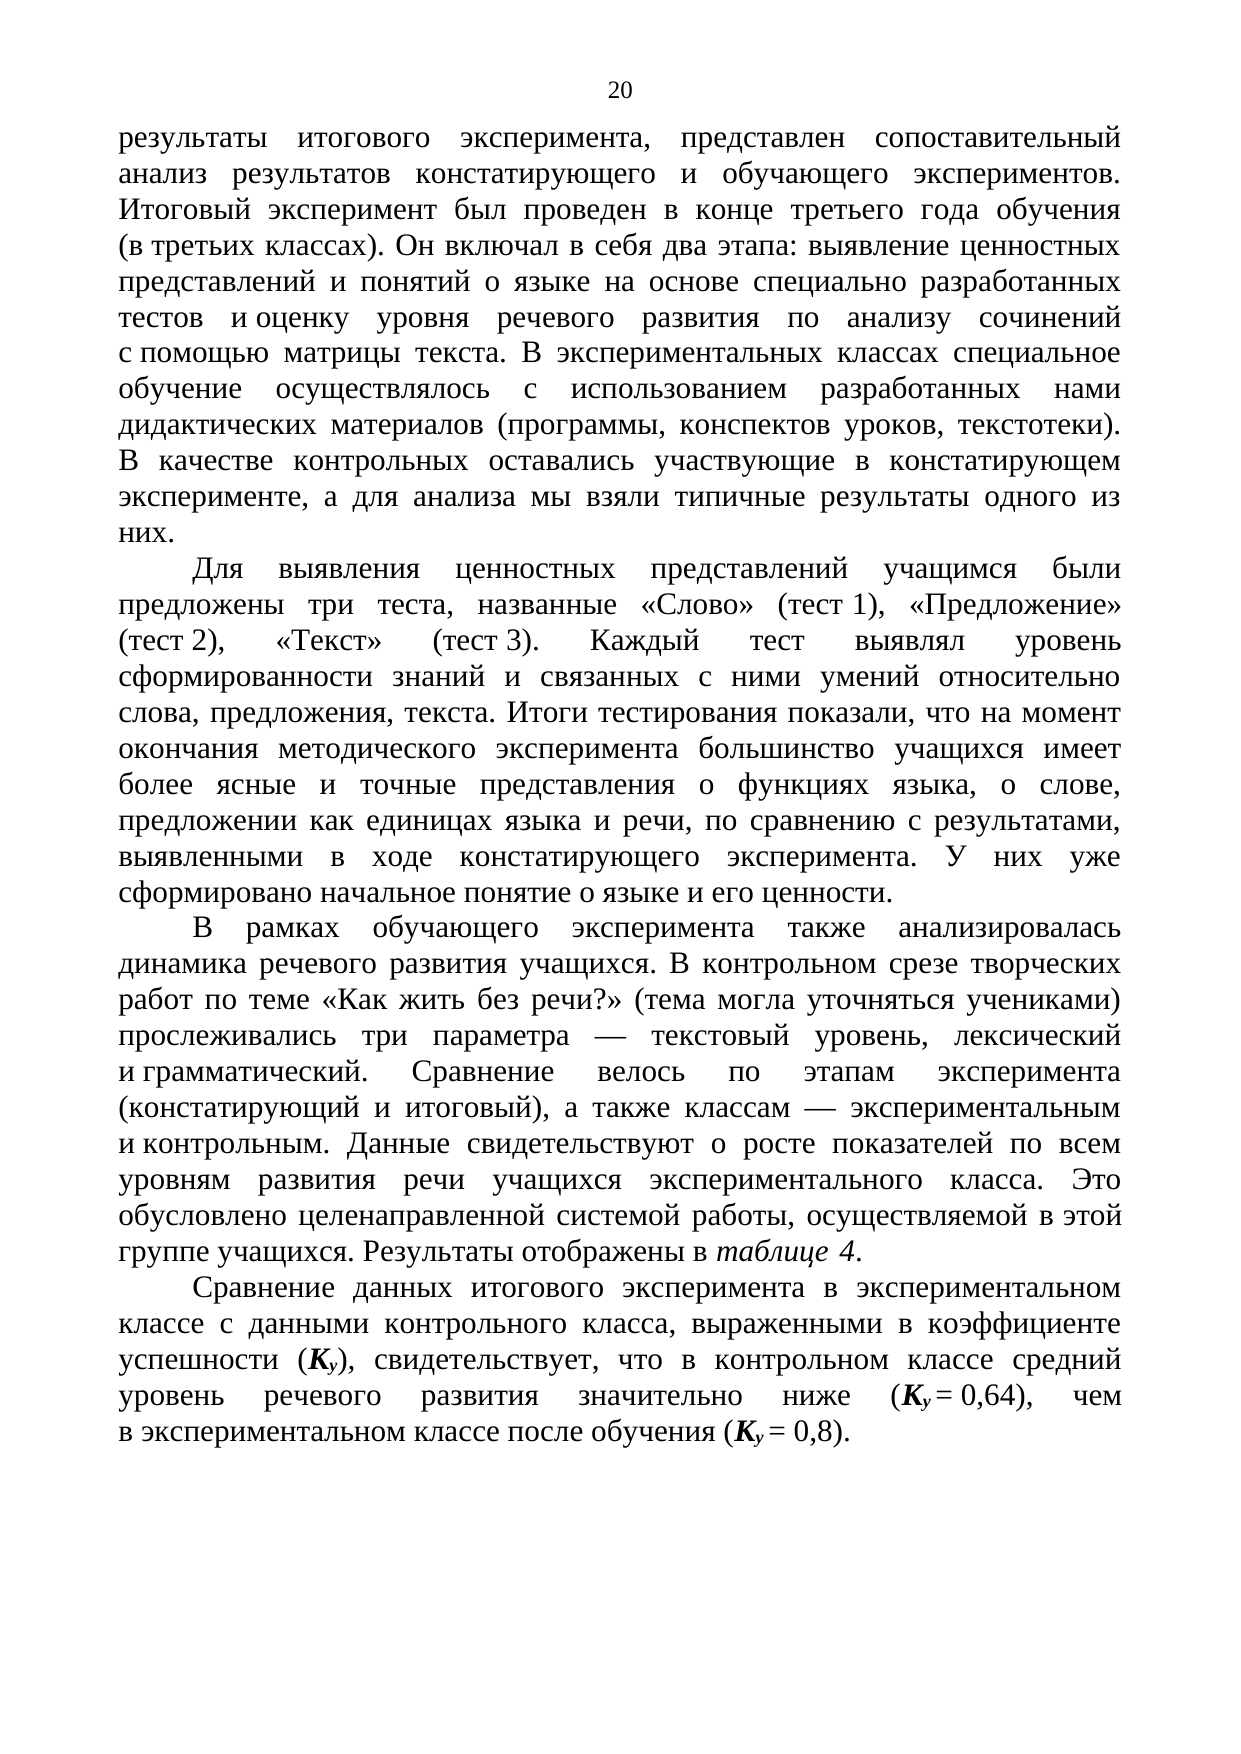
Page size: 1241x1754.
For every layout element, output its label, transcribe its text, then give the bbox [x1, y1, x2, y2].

text Для выявления ценностных представлений учащимся были предложены три теста, названные «Слово» (тест 1), «Предложение» (тест 2), «Текст» (тест 3). Каждый тест выявлял уровень сформированности знаний и связанных с ними умений относительно слова, предложения, текста. Итоги тестирования показали, что на момент окончания методического эксперимента большинство учащихся имеет более ясные и точные представления о функциях языка, о слове, предложении как единицах языка и речи, по сравнению с результатами, выявленными в ходе констатирующего эксперимента. У них уже сформировано начальное понятие о языке и его ценности. [118, 549, 1122, 909]
text результаты итогового эксперимента, представлен сопоставительный анализ результатов констатирующего и обучающего экспериментов. Итоговый эксперимент был проведен в конце третьего года обучения (в третьих классах). Он включал в себя два этапа: выявление ценностных представлений и понятий о языке на основе специально разработанных тестов и оценку уровня речевого развития по анализу сочинений с помощью матрицы текста. В экспериментальных классах специальное обучение осуществлялось с использованием разработанных нами дидактических материалов (программы, конспектов уроков, текстотеки). В качестве контрольных оставались участвующие в констатирующем эксперименте, а для анализа мы взяли типичные результаты одного из них. [118, 118, 1122, 549]
text В рамках обучающего эксперимента также анализировалась динамика речевого развития учащихся. В контрольном срезе творческих работ по теме «Как жить без речи?» (тема могла уточняться учениками) прослеживались три параметра — текстовый уровень, лексический и грамматический. Сравнение велось по этапам эксперимента (констатирующий и итоговый), а также классам — экспериментальным и контрольным. Данные свидетельствуют о росте показателей по всем уровням развития речи учащихся экспериментального класса. Это обусловлено целенаправленной системой работы, осуществляемой в этой группе учащихся. Результаты отображены в таблице 4. [118, 909, 1122, 1268]
text Сравнение данных итогового эксперимента в экспериментальном классе с данными контрольного класса, выраженными в коэффициенте успешности (Ку), свидетельствует, что в контрольном классе средний уровень речевого развития значительно ниже (Ку = 0,64), чем в экспериментальном классе после обучения (Ку = 0,8). [118, 1268, 1122, 1448]
